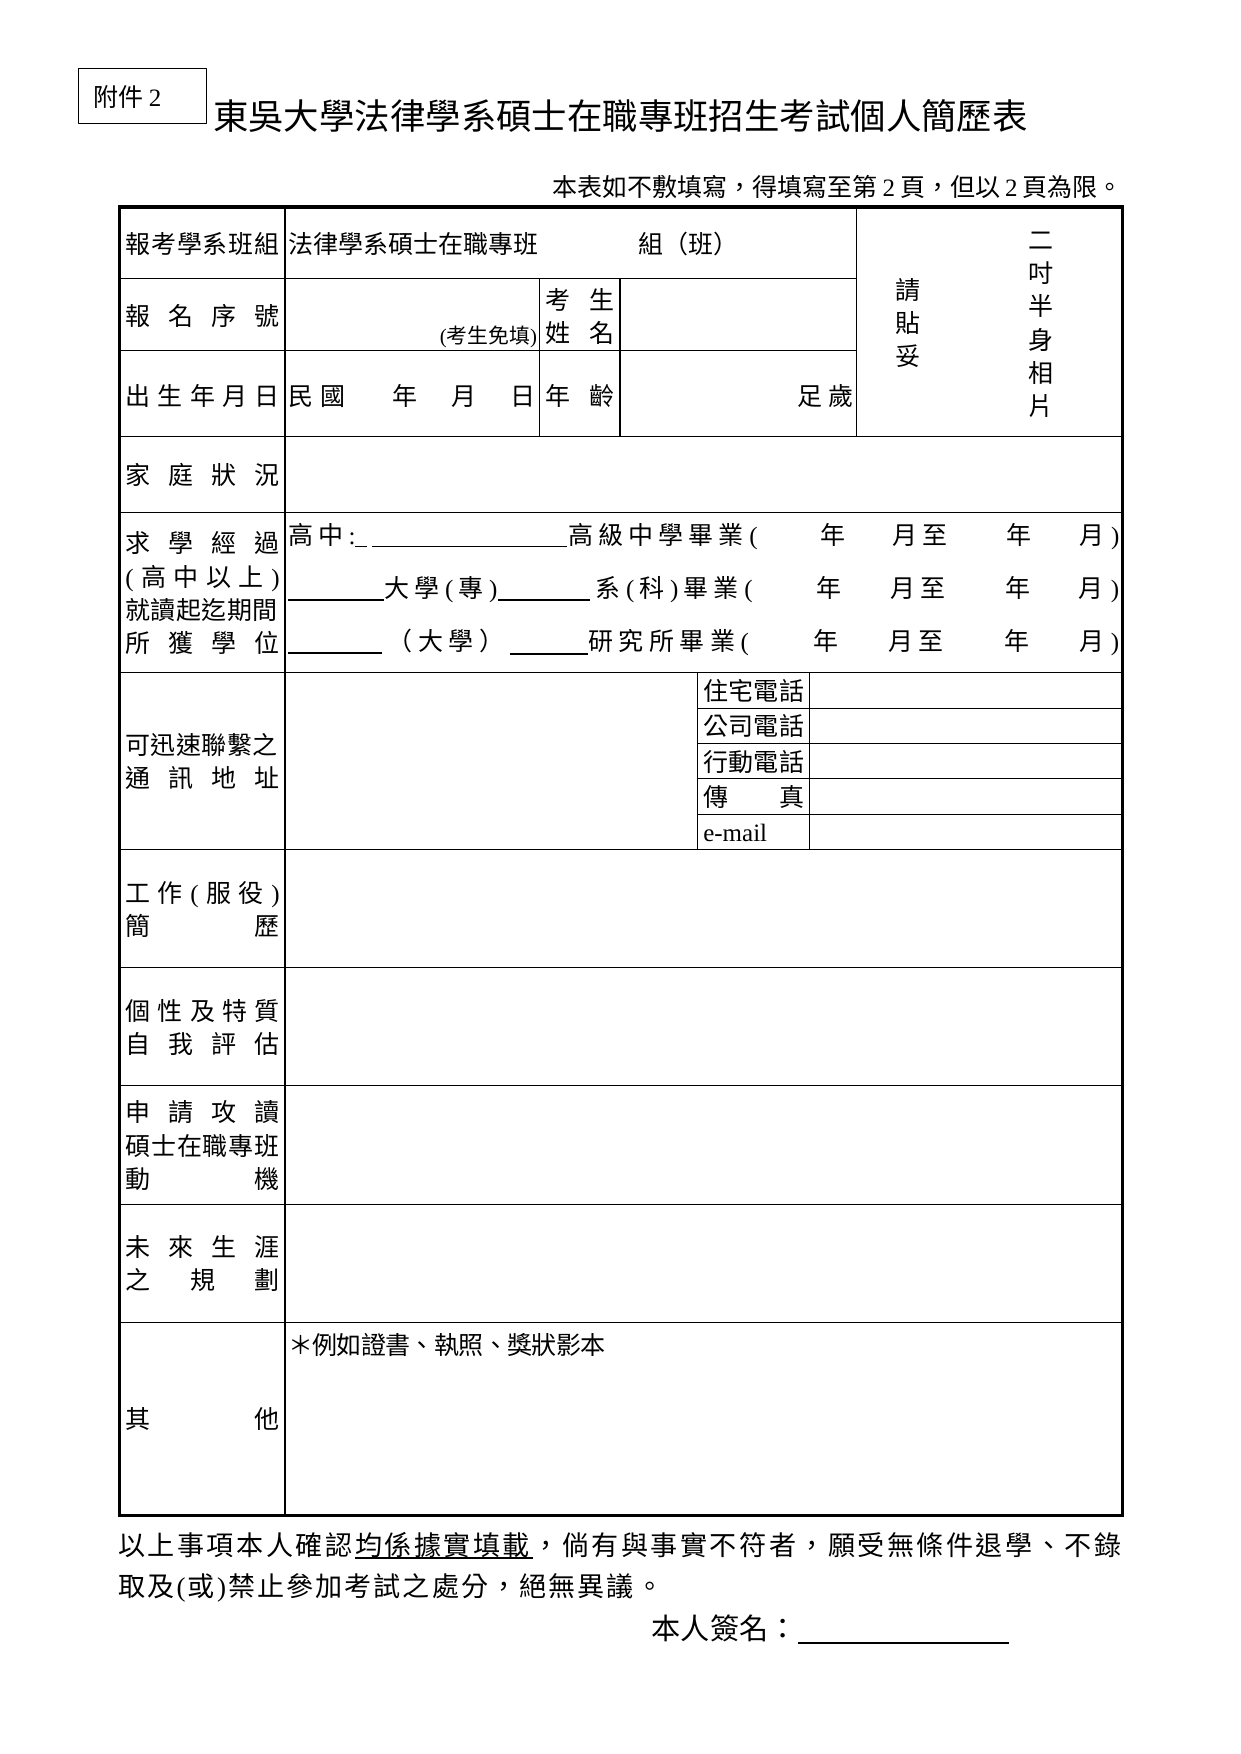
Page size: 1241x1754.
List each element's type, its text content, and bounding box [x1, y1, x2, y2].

table_cell [810, 815, 1121, 849]
text 東吳大學法律學系碩士在職專班招生考試個人簡歷表 [114, 89, 1122, 140]
table_cell 其他 [121, 1323, 284, 1514]
table_header 法律學系碩士在職專班 組（班） [286, 209, 856, 278]
table_cell [286, 1086, 1121, 1203]
table_cell 可迅速聯繫之 通訊地址 [121, 673, 284, 849]
table_cell [286, 437, 1121, 512]
text 本表如不敷填寫，得填寫至第2頁，但以2頁為限。 [118, 167, 1122, 204]
table_cell [810, 673, 1121, 707]
text 附件 2 [93, 76, 192, 114]
table_cell 住宅電話 [698, 673, 809, 707]
table_cell 足 歲 [621, 351, 856, 436]
table_cell 出生年月日 [121, 351, 284, 436]
table_cell 家庭狀況 [121, 437, 284, 512]
table_cell 個性及特質 自我評估 [121, 968, 284, 1085]
table_cell 高中: 高級中學畢業( 年 月至 年 月) 大學(專) 系(科)畢業( 年 月至 年 月) （大學） 研究所畢業( 年 月至 年 月) [286, 513, 1121, 672]
table_cell 工作(服役) 簡歷 [121, 850, 284, 967]
table_cell 求學經過 (高中以上) 就讀起迄期間 所獲學位 [121, 513, 284, 672]
table_header 請 貼 妥 [857, 209, 962, 436]
table_cell 申請攻讀 碩士在職專班動機 [121, 1086, 284, 1203]
table_cell 行動電話 [698, 744, 809, 778]
table_cell [810, 779, 1121, 814]
table_cell 年齡 [540, 351, 619, 436]
table_cell 考 生姓 名 [540, 279, 619, 350]
table_cell ＊例如證書、執照、獎狀影本 [286, 1323, 1121, 1514]
table_header 報考學系班組 [121, 209, 284, 278]
table_cell 報名序號 [121, 279, 284, 350]
table_cell 未來生涯 之規劃 [121, 1205, 284, 1322]
table_cell 民國 年 月 日 [286, 351, 539, 436]
table_cell 公司電話 [698, 709, 809, 743]
table_cell [621, 279, 856, 350]
table_cell [286, 850, 1121, 967]
table_cell [810, 709, 1121, 743]
text 以上事項本人確認均係據實填載，倘有與事實不符者，願受無條件退學、不錄取及(或)禁止參加考試之處分，絕無異議。 [118, 1523, 1122, 1604]
table_cell e-mail [698, 815, 809, 849]
table_cell [286, 673, 697, 849]
table_cell [286, 968, 1121, 1085]
table_cell (考生免填) [286, 279, 539, 350]
table_cell [810, 744, 1121, 778]
table_cell 傳真 [698, 779, 809, 814]
table_header 二 吋 半 身 相 片 [963, 209, 1121, 436]
table_cell [286, 1205, 1121, 1322]
text 本人簽名： [118, 1606, 1122, 1648]
